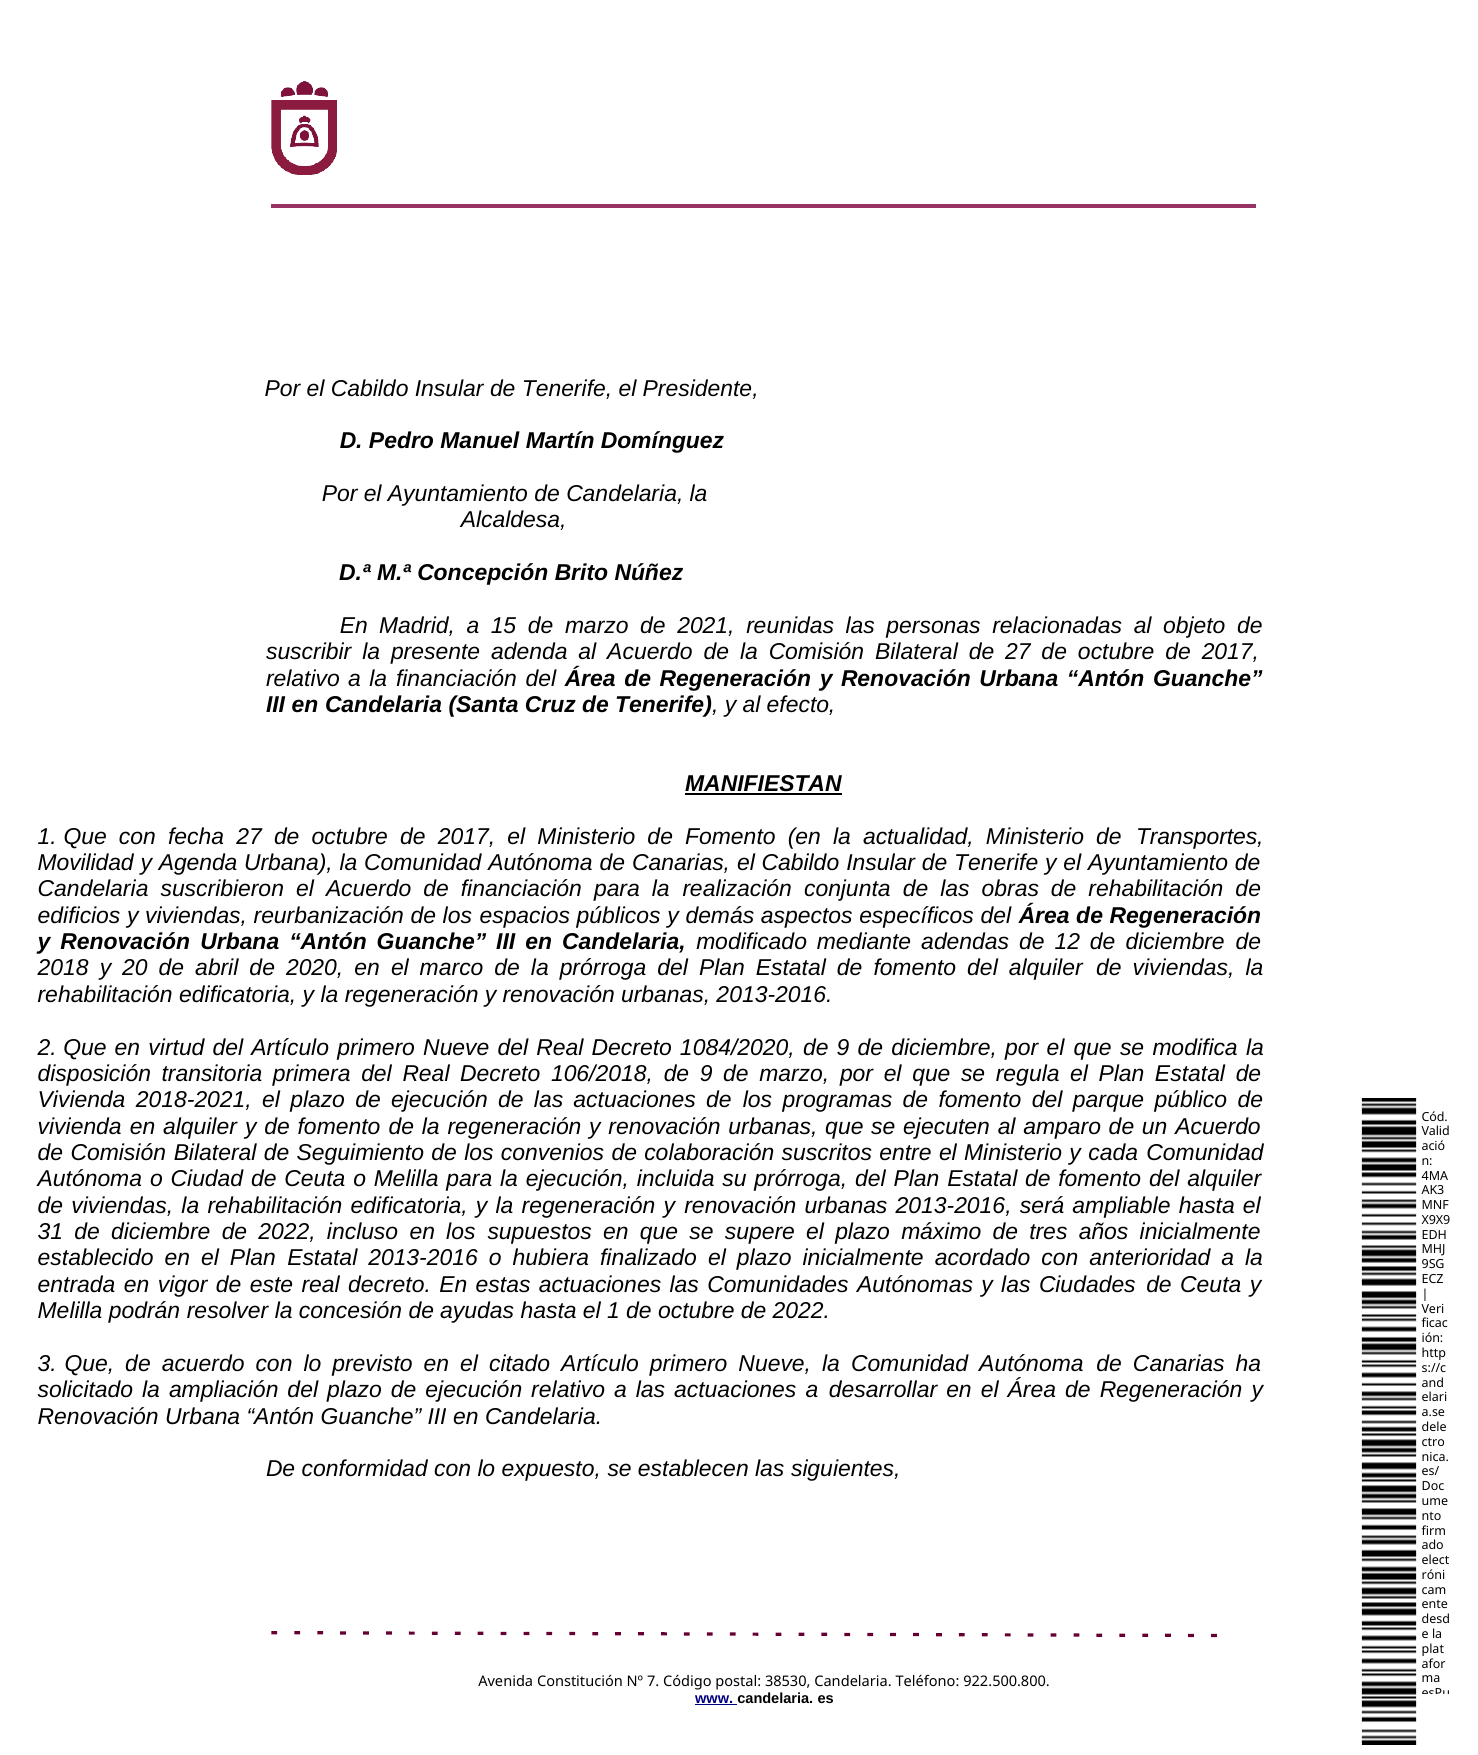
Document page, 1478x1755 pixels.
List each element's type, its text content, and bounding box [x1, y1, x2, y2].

text Avenida Constitución Nº 7. Código postal: 38530, Candelaria. Teléfono: 922.500.800. [265, 1674, 1263, 1690]
text Por el Ayuntamiento de Candelaria, la Alcaldesa, [265, 480, 764, 533]
text Por el Cabildo Insular de Tenerife, el Presidente, [261, 375, 764, 401]
text www. candelaria. es [265, 1690, 1263, 1707]
text De conformidad con lo expuesto, se establecen las siguientes, [266, 1455, 1361, 1482]
list Que en virtud del Artículo primero Nueve del Real Decreto 1084/2020, de 9 de diciembre, por el que se modifica la disposición transitoria primera del Real Decreto 106/2018, de 9 de marzo, por el que se regula el Plan Estatal de Vivienda 2018-2021, el plazo de ejecución de las actuaciones de los programas de fomento del parque público de vivienda en alquiler y de fomento de la regeneración y renovación urbanas, que se ejecuten al amparo de un Acuerdo de Comisión Bilateral de Seguimiento de los convenios de colaboración suscritos entre el Ministerio y cada Comunidad Autónoma o Ciudad de Ceuta o Melilla para la ejecución, incluida su prórroga, del Plan Estatal de fomento del alquiler de viviendas, la rehabilitación edificatoria, y la regeneración y renovación urbanas 2013-2016, será ampliable hasta el 31 de diciembre de 2022, incluso en los supuestos en que se supere el plazo máximo de tres años inicialmente establecido en el Plan Estatal 2013-2016 o hubiera finalizado el plazo inicialmente acordado con anterioridad a la entrada en vigor de este real decreto. En estas actuaciones las Comunidades Autónomas y las Ciudades de Ceuta y Melilla podrán resolver la concesión de ayudas hasta el 1 de octubre de 2022. [37, 1033, 1263, 1323]
text En Madrid, a 15 de marzo de 2021, reunidas las personas relacionadas al objeto de suscribir la presente adenda al Acuerdo de la Comisión Bilateral de 27 de octubre de 2017, relativo a la financiación del Área de Regeneración y Renovación Urbana “Antón Guanche” III en Candelaria (Santa Cruz de Tenerife), y al efecto, [266, 612, 1263, 717]
list Que, de acuerdo con lo previsto en el citado Artículo primero Nueve, la Comunidad Autónoma de Canarias ha solicitado la ampliación del plazo de ejecución relativo a las actuaciones a desarrollar en el Área de Regeneración y Renovación Urbana “Antón Guanche” III en Candelaria. [37, 1350, 1263, 1429]
subtitle D.ª M.ª Concepción Brito Núñez [260, 559, 764, 586]
subtitle D. Pedro Manuel Martín Domínguez [339, 427, 1427, 454]
list Que con fecha 27 de octubre de 2017, el Ministerio de Fomento (en la actualidad, Ministerio de Transportes, Movilidad y Agenda Urbana), la Comunidad Autónoma de Canarias, el Cabildo Insular de Tenerife y el Ayuntamiento de Candelaria suscribieron el Acuerdo de financiación para la realización conjunta de las obras de rehabilitación de edificios y viviendas, reurbanización de los espacios públicos y demás aspectos específicos del Área de Regeneración y Renovación Urbana “Antón Guanche” III en Candelaria, modificado mediante adendas de 12 de diciembre de 2018 y 20 de abril de 2020, en el marco de la prórroga del Plan Estatal de fomento del alquiler de viviendas, la rehabilitación edificatoria, y la regeneración y renovación urbanas, 2013-2016. [37, 823, 1263, 1007]
text MANIFIESTAN [265, 770, 1264, 796]
text Cód. Validación: 4MAAK3MNFX9X9EDHMHJ9SGECZ | Verificación: https://candelaria.sedelectronica.es/ Documento firmado electrónicamente desde la plataforma esPublico Gestiona | Página 22 de 100 [1421, 1110, 1450, 1693]
